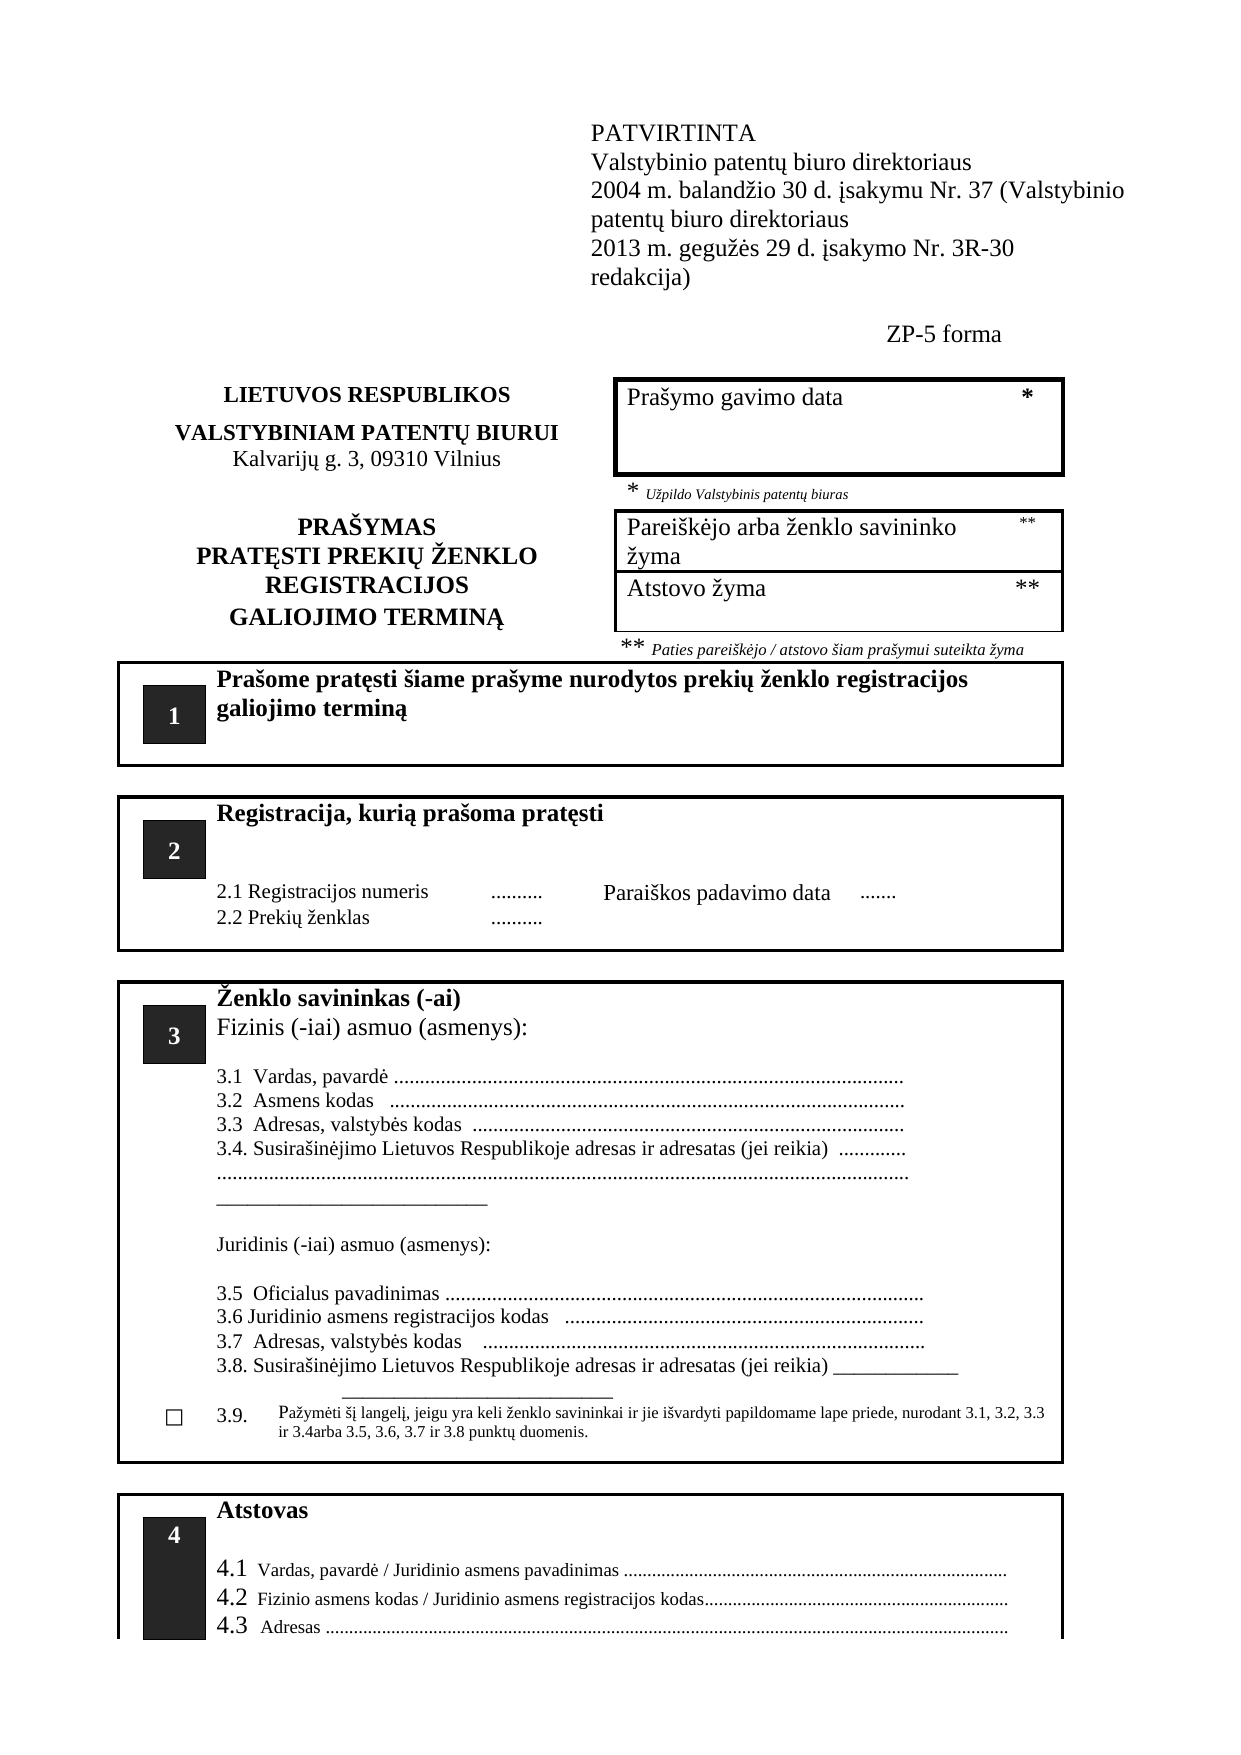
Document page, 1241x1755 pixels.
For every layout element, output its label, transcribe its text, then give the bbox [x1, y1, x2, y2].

table_cell [849, 1441, 1061, 1461]
table_cell [120, 1005, 143, 1063]
table_cell [120, 1401, 143, 1441]
text ** Paties pareiškėjo / atstovo šiam prašymui suteikta žyma [118, 632, 1196, 661]
table_cell [849, 929, 1061, 948]
table_header [143, 984, 205, 1005]
table_cell [143, 929, 205, 948]
table_cell Atstovo žyma [617, 573, 992, 631]
table_cell [120, 743, 143, 763]
table_header Ženklo savininkas (-ai) Fizinis (-iai) asmuo (asmenys): [205, 984, 1061, 1063]
table_cell [118, 472, 615, 509]
table_cell Pareiškėjo arba ženklo savininko žyma [617, 513, 992, 570]
table_cell .......... [479, 878, 592, 905]
table_cell [120, 878, 143, 905]
table_cell [120, 929, 143, 948]
table_cell 3.9. [205, 1401, 267, 1441]
table_header [120, 799, 143, 820]
table_header [143, 664, 205, 685]
table_header [143, 799, 205, 820]
table_cell 2.1 Registracijos numeris [205, 878, 479, 905]
table_cell [634, 929, 848, 948]
table_cell [420, 1441, 634, 1461]
table_cell [592, 905, 848, 929]
table_cell [120, 1063, 143, 1401]
text ZP-5 forma [118, 319, 1196, 348]
table_cell [143, 1441, 205, 1461]
table_cell Paraiškos padavimo data [592, 878, 848, 905]
table_header * [992, 382, 1061, 472]
table_header [120, 1496, 143, 1517]
table_header Registracija, kurią prašoma pratęsti [205, 799, 1061, 878]
table_cell [205, 743, 1061, 763]
table_cell [120, 905, 143, 929]
table_header Prašymo gavimo data [618, 382, 992, 472]
table_cell ....... [849, 878, 1061, 905]
table_cell [120, 1517, 143, 1639]
table_cell ⬜ [143, 1401, 205, 1441]
text Valstybinio patentų biuro direktoriaus [591, 147, 1196, 176]
table_cell [634, 1441, 848, 1461]
table_cell 4 [144, 1518, 205, 1639]
table_cell .......... [479, 905, 592, 929]
table_cell [420, 929, 634, 948]
table_cell [120, 685, 143, 743]
text PATVIRTINTA [591, 118, 1196, 147]
table_cell 2 [144, 821, 205, 878]
table_cell 3.1 Vardas, pavardė .................................................................................................. 3.2 Asmens kodas ................................................................................................... 3.3 Adresas, valstybės kodas ................................................................................... 3.4. Susirašinėjimo Lietuvos Respublikoje adresas ir adresatas (jei reikia) ............. ..................................................................................................................................... __________________________ Juridinis (-iai) asmuo (asmenys): 3.5 Oficialus pavadinimas ............................................................................................ 3.6 Juridinio asmens registracijos kodas ..................................................................... 3.7 Adresas, valstybės kodas ..................................................................................... 3.8. Susirašinėjimo Lietuvos Respublikoje adresas ir adresatas (jei reikia) ____________ __________________________ [205, 1063, 1061, 1401]
table_cell [143, 744, 205, 763]
table_cell [143, 879, 205, 905]
text 2004 m. balandžio 30 d. įsakymu Nr. 37 (Valstybinio patentų biuro direktoriaus [591, 176, 1196, 233]
text 2013 m. gegužės 29 d. įsakymo Nr. 3R-30 [591, 233, 1196, 262]
table_header Atstovas 4.1 Vardas, pavardė / Juridinio asmens pavadinimas .................................................................................. 4.2 Fizinio asmens kodas / Juridinio asmens registracijos kodas................................................................. 4.3 Adresas .................................................................................................................................................. [205, 1496, 1061, 1639]
table_header Prašome pratęsti šiame prašyme nurodytos prekių ženklo registracijos galiojimo terminą [205, 664, 1061, 743]
table_cell PRAŠYMAS PRATĘSTI PREKIŲ ŽENKLO REGISTRACIJOS GALIOJIMO TERMINĄ [118, 509, 614, 631]
table_cell [143, 905, 205, 929]
text redakcija) [591, 262, 1196, 291]
table_cell [849, 905, 1061, 929]
table_cell [205, 929, 419, 948]
table_header LIETUVOS RESPUBLIKOS [118, 377, 613, 414]
table_header [143, 1496, 205, 1517]
table_cell [120, 820, 143, 878]
table_cell 3 [144, 1006, 205, 1063]
table_cell [205, 1441, 419, 1461]
table_cell Pažymėti šį langelį, jeigu yra keli ženklo savininkai ir jie išvardyti papildomame lape priede, nurodant 3.1, 3.2, 3.3 ir 3.4arba 3.5, 3.6, 3.7 ir 3.8 punktų duomenis. [267, 1401, 1061, 1441]
table_cell 2.2 Prekių ženklas [205, 905, 479, 929]
table_cell ** [992, 573, 1061, 631]
table_header [120, 664, 143, 685]
table_cell ** [992, 513, 1061, 570]
table_cell 1 [144, 686, 205, 743]
table_header [120, 984, 143, 1005]
table_cell * Užpildo Valstybinis patentų biuras [615, 477, 1063, 509]
table_cell VALSTYBINIAM PATENTŲ BIURUI Kalvarijų g. 3, 09310 Vilnius [118, 414, 613, 472]
table_cell [120, 1441, 143, 1461]
table_cell [143, 1064, 205, 1401]
